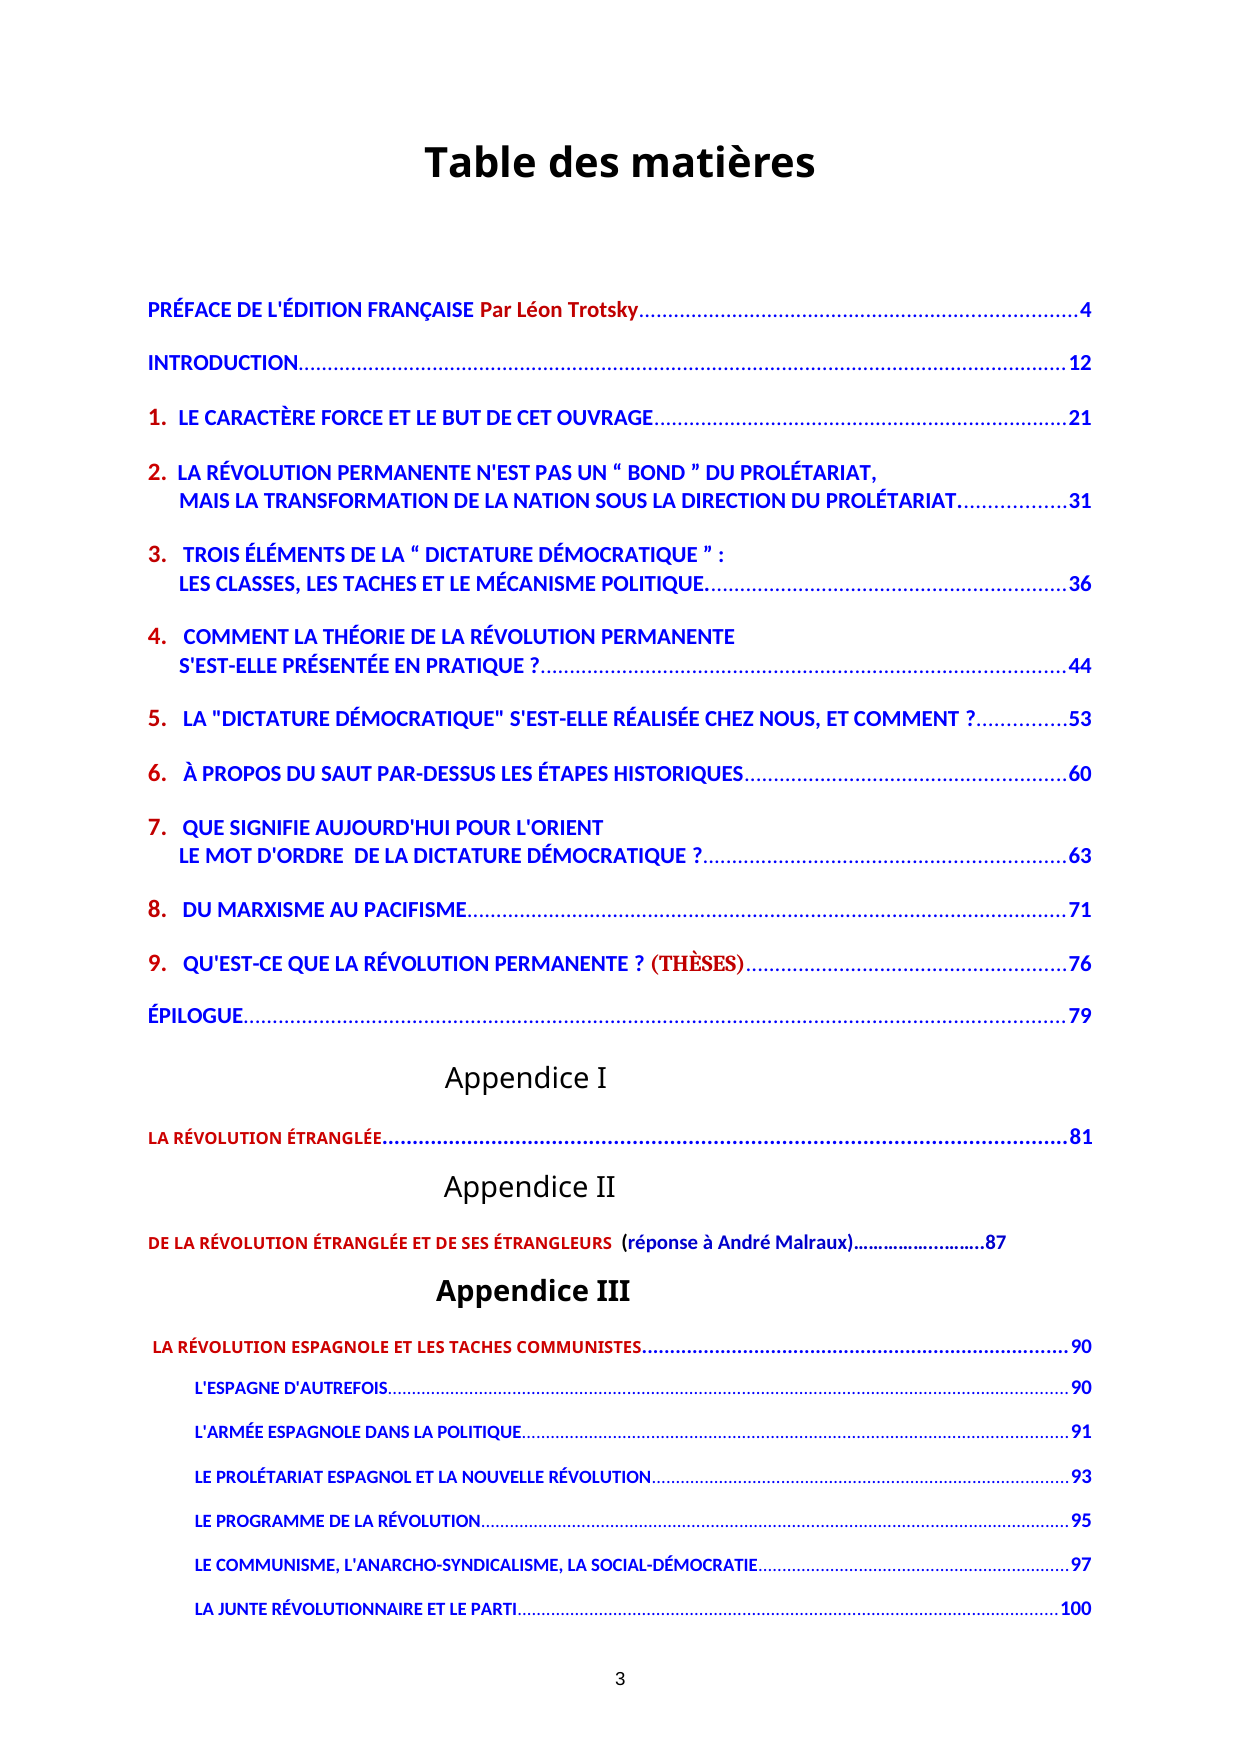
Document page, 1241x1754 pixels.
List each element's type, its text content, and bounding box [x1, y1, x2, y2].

text 1. LE CARACTÈRE FORCE ET LE BUT DE CET OUVRAGE 21 [148, 399, 1093, 432]
text LA RÉVOLUTION ÉTRANGLÉE 81 [148, 1122, 1093, 1150]
text DE LA RÉVOLUTION ÉTRANGLÉE ET DE SES ÉTRANGLEURS (réponse à André Malraux)……………...……..87 [148, 1229, 1093, 1254]
text 3. TROIS ÉLÉMENTS DE LA “ DICTATURE DÉMOCRATIQUE ” : LES CLASSES, LES TACHES ET LE MÉCANISME POLITIQUE. 36 [148, 538, 1093, 597]
text 2. LA RÉVOLUTION PERMANENTE N'EST PAS UN “ BOND ” DU PROLÉTARIAT, MAIS LA TRANSFORMATION DE LA NATION SOUS LA DIRECTION DU PROLÉTARIAT. 31 [148, 456, 1093, 514]
text 6. À PROPOS DU SAUT PAR-DESSUS LES ÉTAPES HISTORIQUES 60 [148, 757, 1093, 787]
text Appendice I [148, 1053, 1093, 1098]
text Appendice II [148, 1166, 1093, 1206]
text LE COMMUNISME, L'ANARCHO-SYNDICALISME, LA SOCIAL-DÉMOCRATIE 97 [194, 1551, 1093, 1577]
text 9. QU'EST-CE QUE LA RÉVOLUTION PERMANENTE ? (THÈSES) 76 [148, 947, 1093, 978]
text 5. LA "DICTATURE DÉMOCRATIQUE" S'EST-ELLE RÉALISÉE CHEZ NOUS, ET COMMENT ? 53 [148, 703, 1093, 733]
text LE PROLÉTARIAT ESPAGNOL ET LA NOUVELLE RÉVOLUTION 93 [194, 1463, 1093, 1488]
text Appendice III [148, 1270, 1093, 1310]
text L'ESPAGNE D'AUTREFOIS 90 [194, 1374, 1093, 1400]
text 7. QUE SIGNIFIE AUJOURD'HUI POUR L'ORIENT LE MOT D'ORDRE DE LA DICTATURE DÉMOCRATIQUE ? 63 [148, 811, 1093, 869]
text INTRODUCTION 12 [148, 348, 1093, 376]
text PRÉFACE DE L'ÉDITION FRANÇAISE Par Léon Trotsky 4 [148, 293, 1093, 324]
text ÉPILOGUE 79 [148, 1001, 1093, 1029]
text 4. COMMENT LA THÉORIE DE LA RÉVOLUTION PERMANENTE S'EST-ELLE PRÉSENTÉE EN PRATIQUE ? 44 [148, 620, 1093, 679]
text 8. DU MARXISME AU PACIFISME 71 [148, 893, 1093, 924]
text LA RÉVOLUTION ESPAGNOLE ET LES TACHES COMMUNISTES 90 [148, 1333, 1093, 1359]
text LA JUNTE RÉVOLUTIONNAIRE ET LE PARTI 100 [194, 1595, 1093, 1621]
text LE PROGRAMME DE LA RÉVOLUTION 95 [194, 1507, 1093, 1532]
text Table des matières [148, 133, 1093, 189]
text L'ARMÉE ESPAGNOLE DANS LA POLITIQUE 91 [194, 1419, 1093, 1444]
